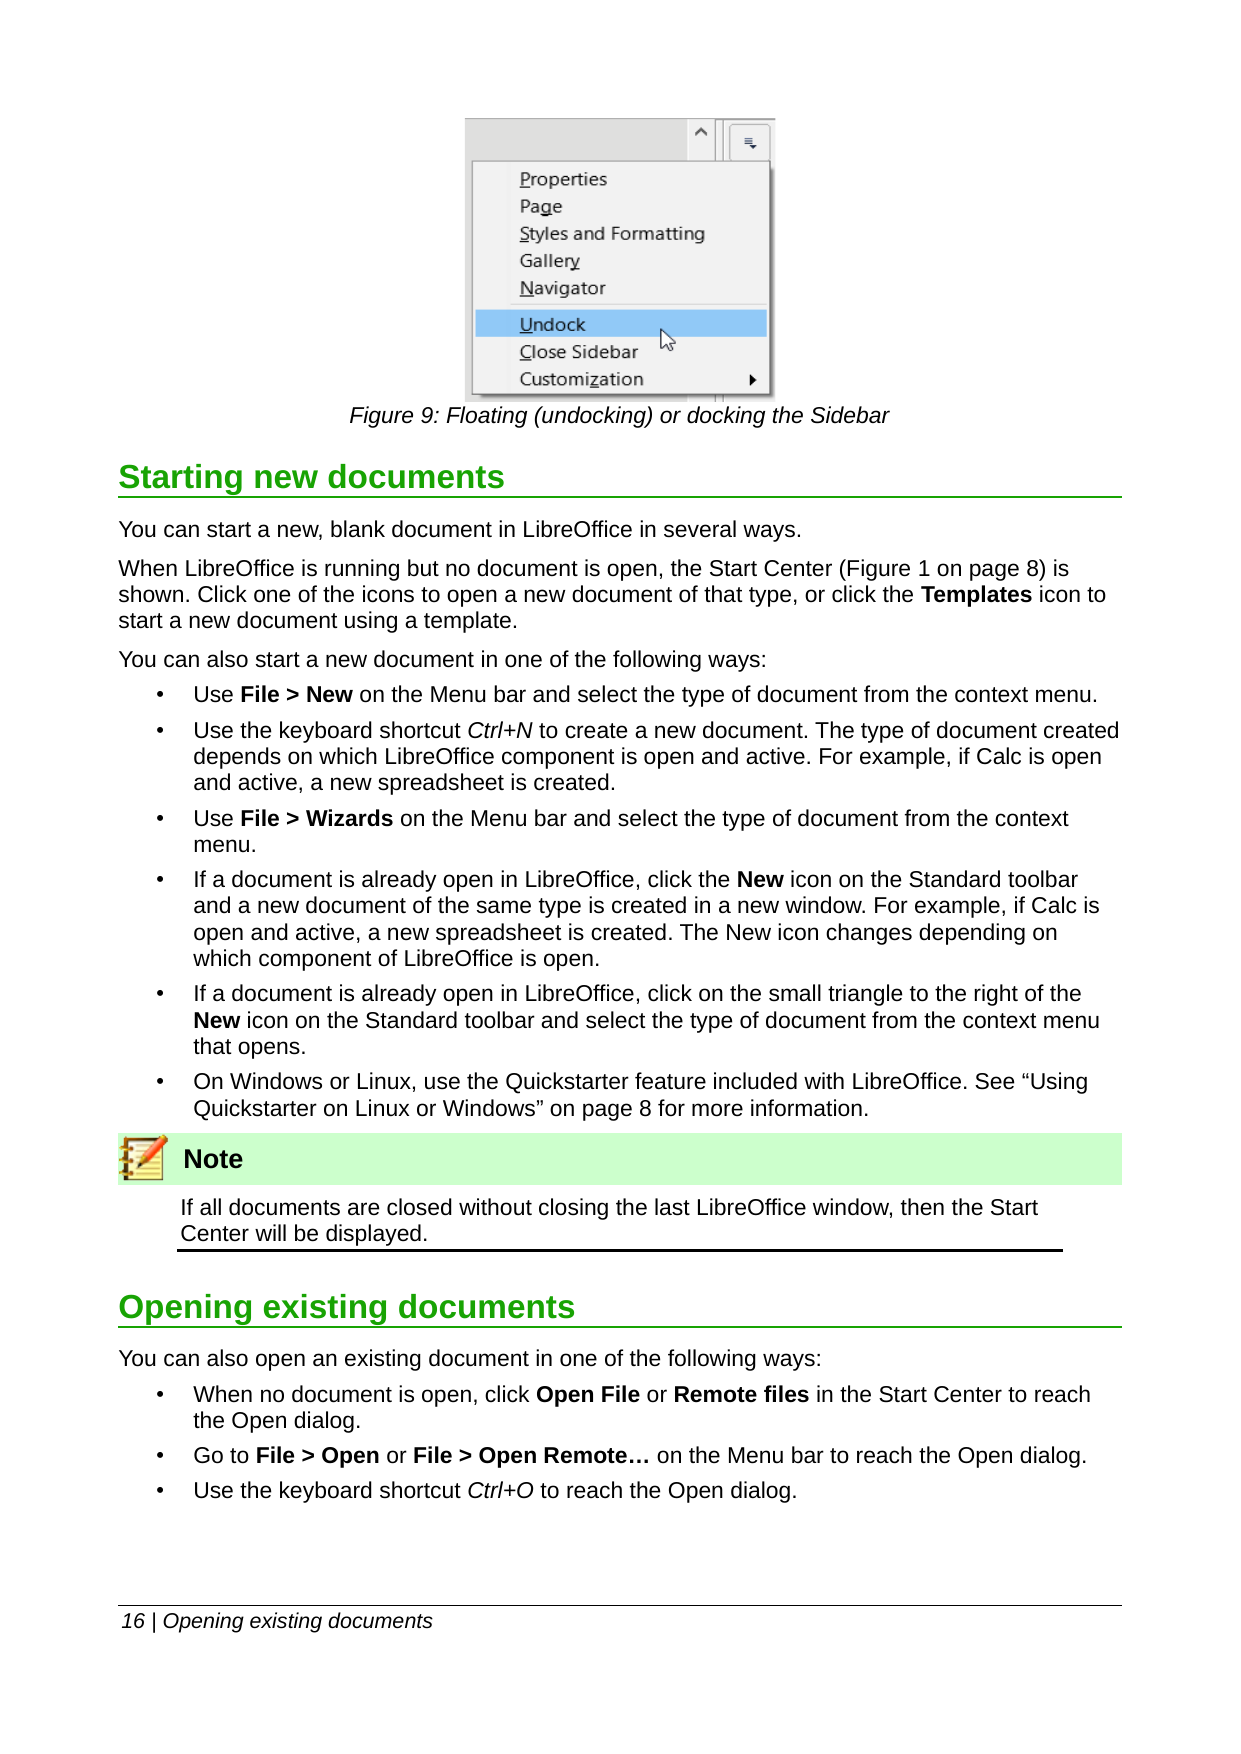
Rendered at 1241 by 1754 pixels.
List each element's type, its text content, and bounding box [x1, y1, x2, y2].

subtitle Note [118, 1133, 1122, 1185]
text You can also start a new document in one of the following ways: [118, 646, 1122, 672]
list Use File > New on the Menu bar and select the type of document from the context menu. [156, 681, 1122, 708]
list Use File > Wizards on the Menu bar and select the type of document from the context menu. [156, 804, 1122, 857]
picture [464, 118, 776, 402]
picture [119, 1133, 170, 1184]
list Use the keyboard shortcut Ctrl+O to reach the Open dialog. [156, 1477, 1122, 1504]
text You can start a new, blank document in LibreOffice in several ways. [118, 516, 1122, 542]
subtitle Opening existing documents [118, 1287, 1122, 1326]
text You can also open an existing document in one of the following ways: [118, 1345, 1122, 1372]
list If a document is already open in LibreOffice, click the New icon on the Standard toolbar and a new document of the same type is created in a new window. For example, if Calc is open and active, a new spreadsheet is created. The New icon changes depending on which component of LibreOffice is open. [156, 866, 1122, 972]
subtitle Starting new documents [118, 457, 1122, 496]
text If all documents are closed without closing the last LibreOffice window, then the Start Center will be displayed. [177, 1191, 1063, 1249]
list Use the keyboard shortcut Ctrl+N to create a new document. The type of document created depends on which LibreOffice component is open and active. For example, if Calc is open and active, a new spreadsheet is created. [156, 717, 1122, 796]
list When no document is open, click Open File or Remote files in the Start Center to reach the Open dialog. [156, 1381, 1122, 1433]
list If a document is already open in LibreOffice, click on the small triangle to the right of the New icon on the Standard toolbar and select the type of document from the context menu that opens. [156, 980, 1122, 1059]
list On Windows or Linux, use the Quickstarter feature included with LibreOffice. See “Using Quickstarter on Linux or Windows” on page 8 for more information. [156, 1068, 1122, 1121]
list Go to File > Open or File > Open Remote… on the Menu bar to reach the Open dialog. [156, 1442, 1122, 1468]
text When LibreOffice is running but no document is open, the Start Center (Figure 1 on page 8) is shown. Click one of the icons to open a new document of that type, or click the Templates icon to start a new document using a template. [118, 554, 1122, 634]
text Figure 9: Floating (undocking) or docking the Sidebar [283, 118, 957, 428]
